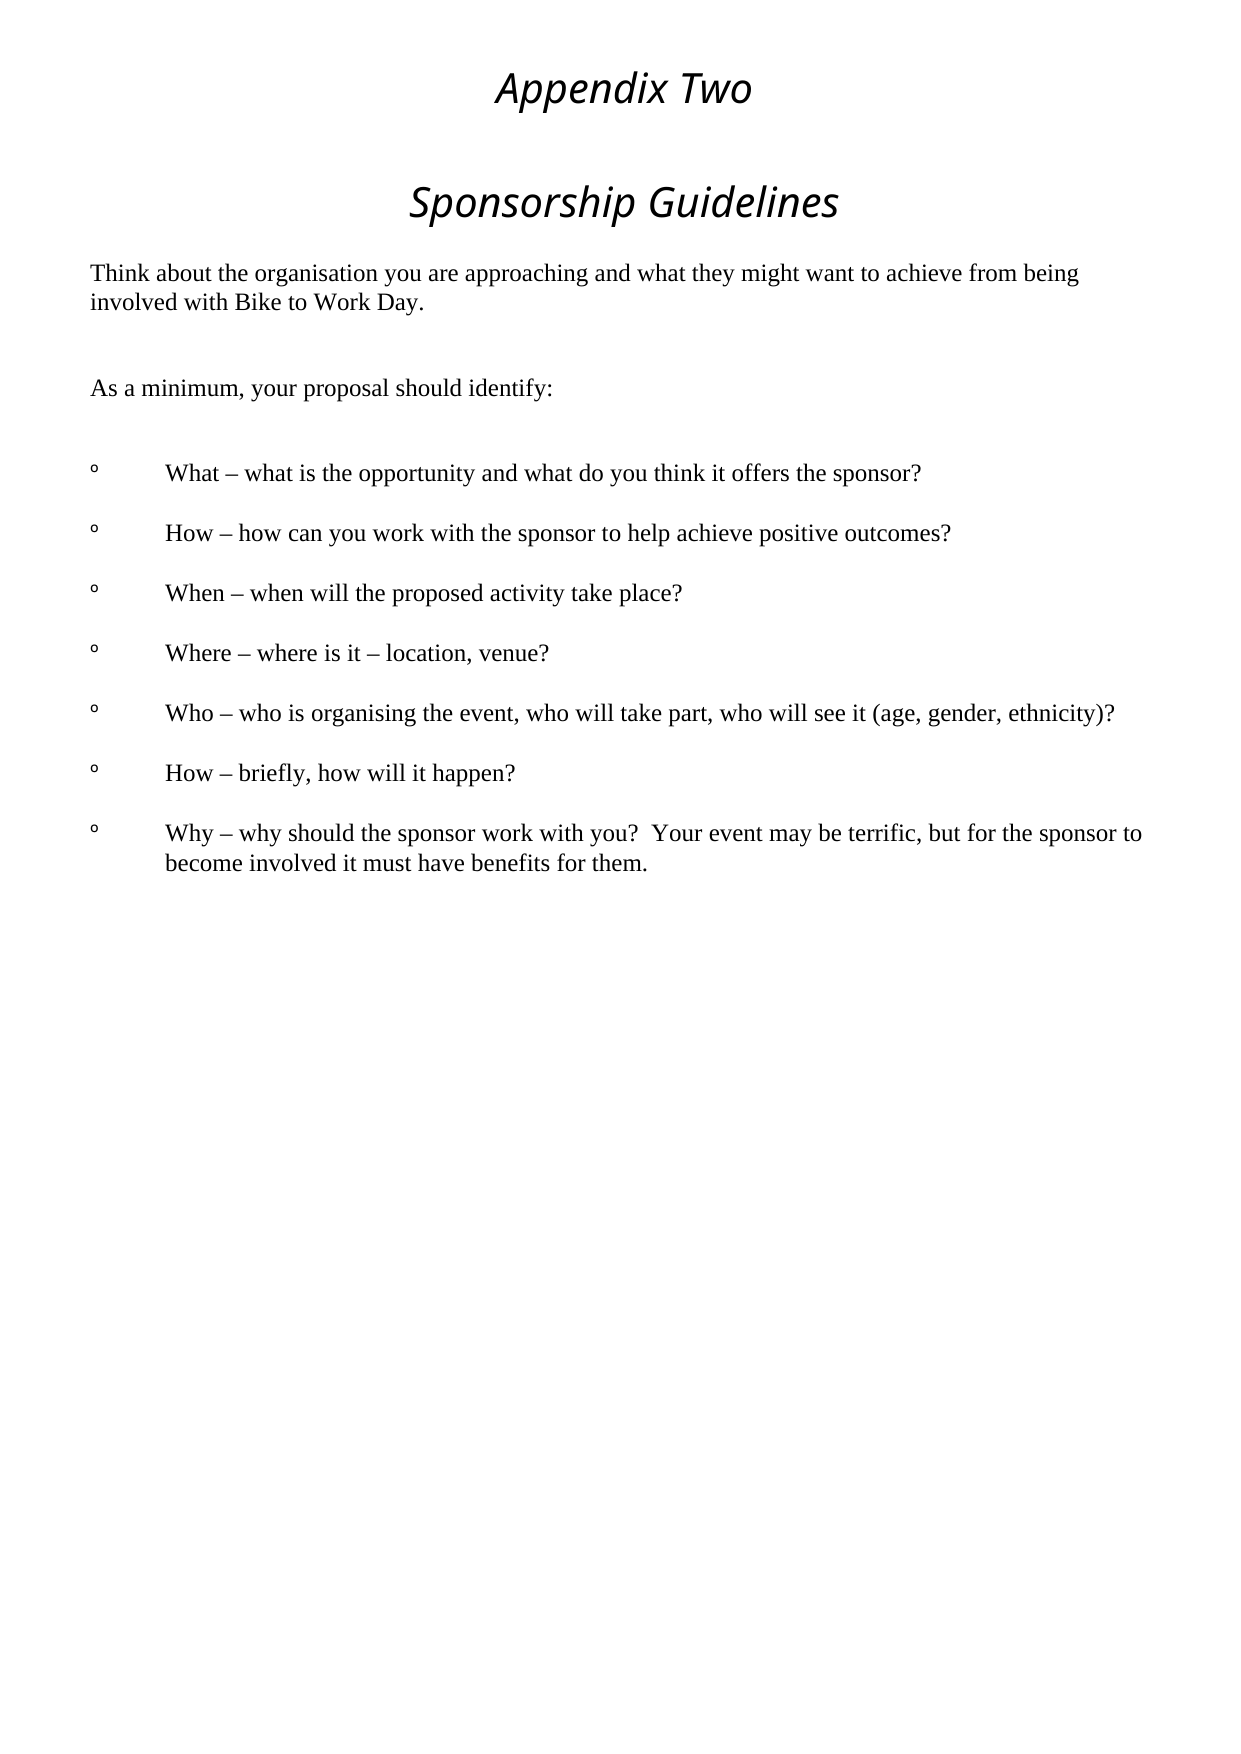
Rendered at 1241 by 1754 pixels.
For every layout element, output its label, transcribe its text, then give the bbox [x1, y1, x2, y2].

title Sponsorship Guidelines [90, 173, 1164, 229]
text º Who – who is organising the event, who will take part, who will see it (age, gender, ethnicity)? [90, 697, 1164, 728]
title Appendix Two [90, 59, 1164, 116]
text º How – briefly, how will it happen? [90, 757, 1164, 788]
text º Why – why should the sponsor work with you? Your event may be terrific, but for the sponsor to become involved it must have benefits for them. [90, 817, 1164, 877]
text º Where – where is it – location, venue? [90, 637, 1164, 668]
text As a minimum, your proposal should identify: [90, 373, 1164, 402]
text Think about the organisation you are approaching and what they might want to achieve from being involved with Bike to Work Day. [90, 258, 1164, 316]
text º What – what is the opportunity and what do you think it offers the sponsor? [90, 457, 1164, 488]
text º How – how can you work with the sponsor to help achieve positive outcomes? [90, 517, 1164, 548]
text º When – when will the proposed activity take place? [90, 577, 1164, 608]
